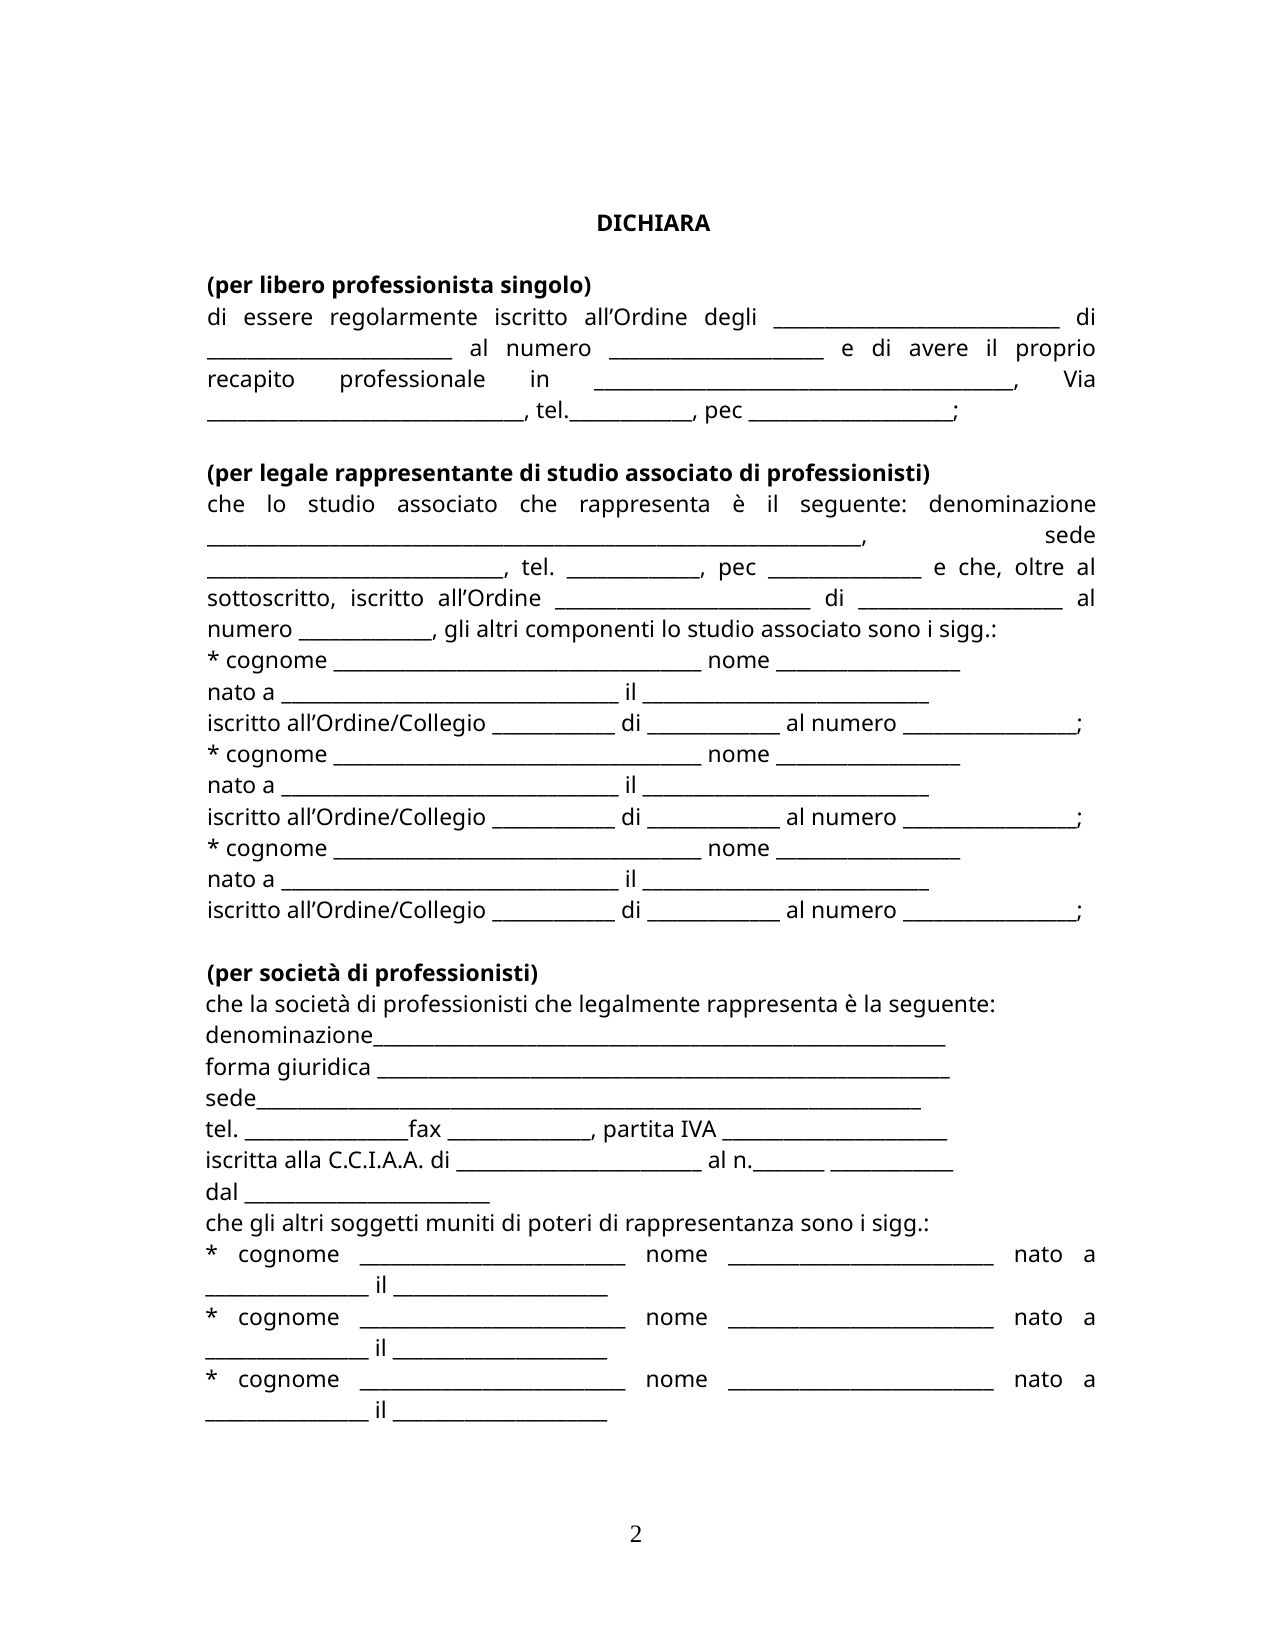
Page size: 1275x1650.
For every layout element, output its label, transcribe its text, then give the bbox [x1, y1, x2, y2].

text * cognome ____________________________________ nome __________________ [207, 738, 1098, 769]
text denominazione________________________________________________________ [205, 1019, 1098, 1051]
text * cognome __________________________ nome __________________________ nato a ________________ il _____________________ [205, 1301, 1098, 1363]
text iscritto all’Ordine/Collegio ____________ di _____________ al numero _________________; [207, 801, 1098, 832]
text * cognome __________________________ nome __________________________ nato a ________________ il _____________________ [205, 1238, 1098, 1301]
text * cognome ____________________________________ nome __________________ [207, 644, 1098, 676]
text che la società di professionisti che legalmente rappresenta è la seguente: [205, 988, 1098, 1019]
text che gli altri soggetti muniti di poteri di rappresentanza sono i sigg.: [205, 1207, 1098, 1238]
text nato a _________________________________ il ____________________________ [207, 676, 1098, 707]
text nato a _________________________________ il ____________________________ [207, 769, 1098, 801]
text tel. ________________fax ______________, partita IVA ______________________ [205, 1113, 1098, 1144]
text DICHIARA [208, 207, 1098, 238]
text di essere regolarmente iscritto all’Ordine degli ____________________________ di ________________________ al numero _____________________ e di avere il proprio recapito professionale in _________________________________________, Via _______________________________, tel.____________, pec ____________________; [207, 301, 1098, 426]
text (per società di professionisti) [207, 957, 979, 988]
text che lo studio associato che rappresenta è il seguente: denominazione ________________________________________________________________, sede _____________________________, tel. _____________, pec _______________ e che, oltre al sottoscritto, iscritto all’Ordine _________________________ di ____________________ al numero _____________, gli altri componenti lo studio associato sono i sigg.: [207, 488, 1098, 644]
text dal ________________________ [205, 1176, 1098, 1207]
text sede_________________________________________________________________ [205, 1082, 1098, 1113]
text nato a _________________________________ il ____________________________ [207, 863, 1098, 894]
text iscritta alla C.C.I.A.A. di ________________________ al n._______ ____________ [205, 1144, 1098, 1176]
text * cognome __________________________ nome __________________________ nato a ________________ il _____________________ [205, 1363, 1098, 1426]
text * cognome ____________________________________ nome __________________ [207, 832, 1098, 863]
text (per libero professionista singolo) [207, 269, 1096, 301]
text (per legale rappresentante di studio associato di professionisti) [207, 457, 1096, 488]
text iscritto all’Ordine/Collegio ____________ di _____________ al numero _________________; [207, 894, 1098, 926]
text iscritto all’Ordine/Collegio ____________ di _____________ al numero _________________; [207, 707, 1098, 738]
text forma giuridica ________________________________________________________ [205, 1051, 1098, 1082]
